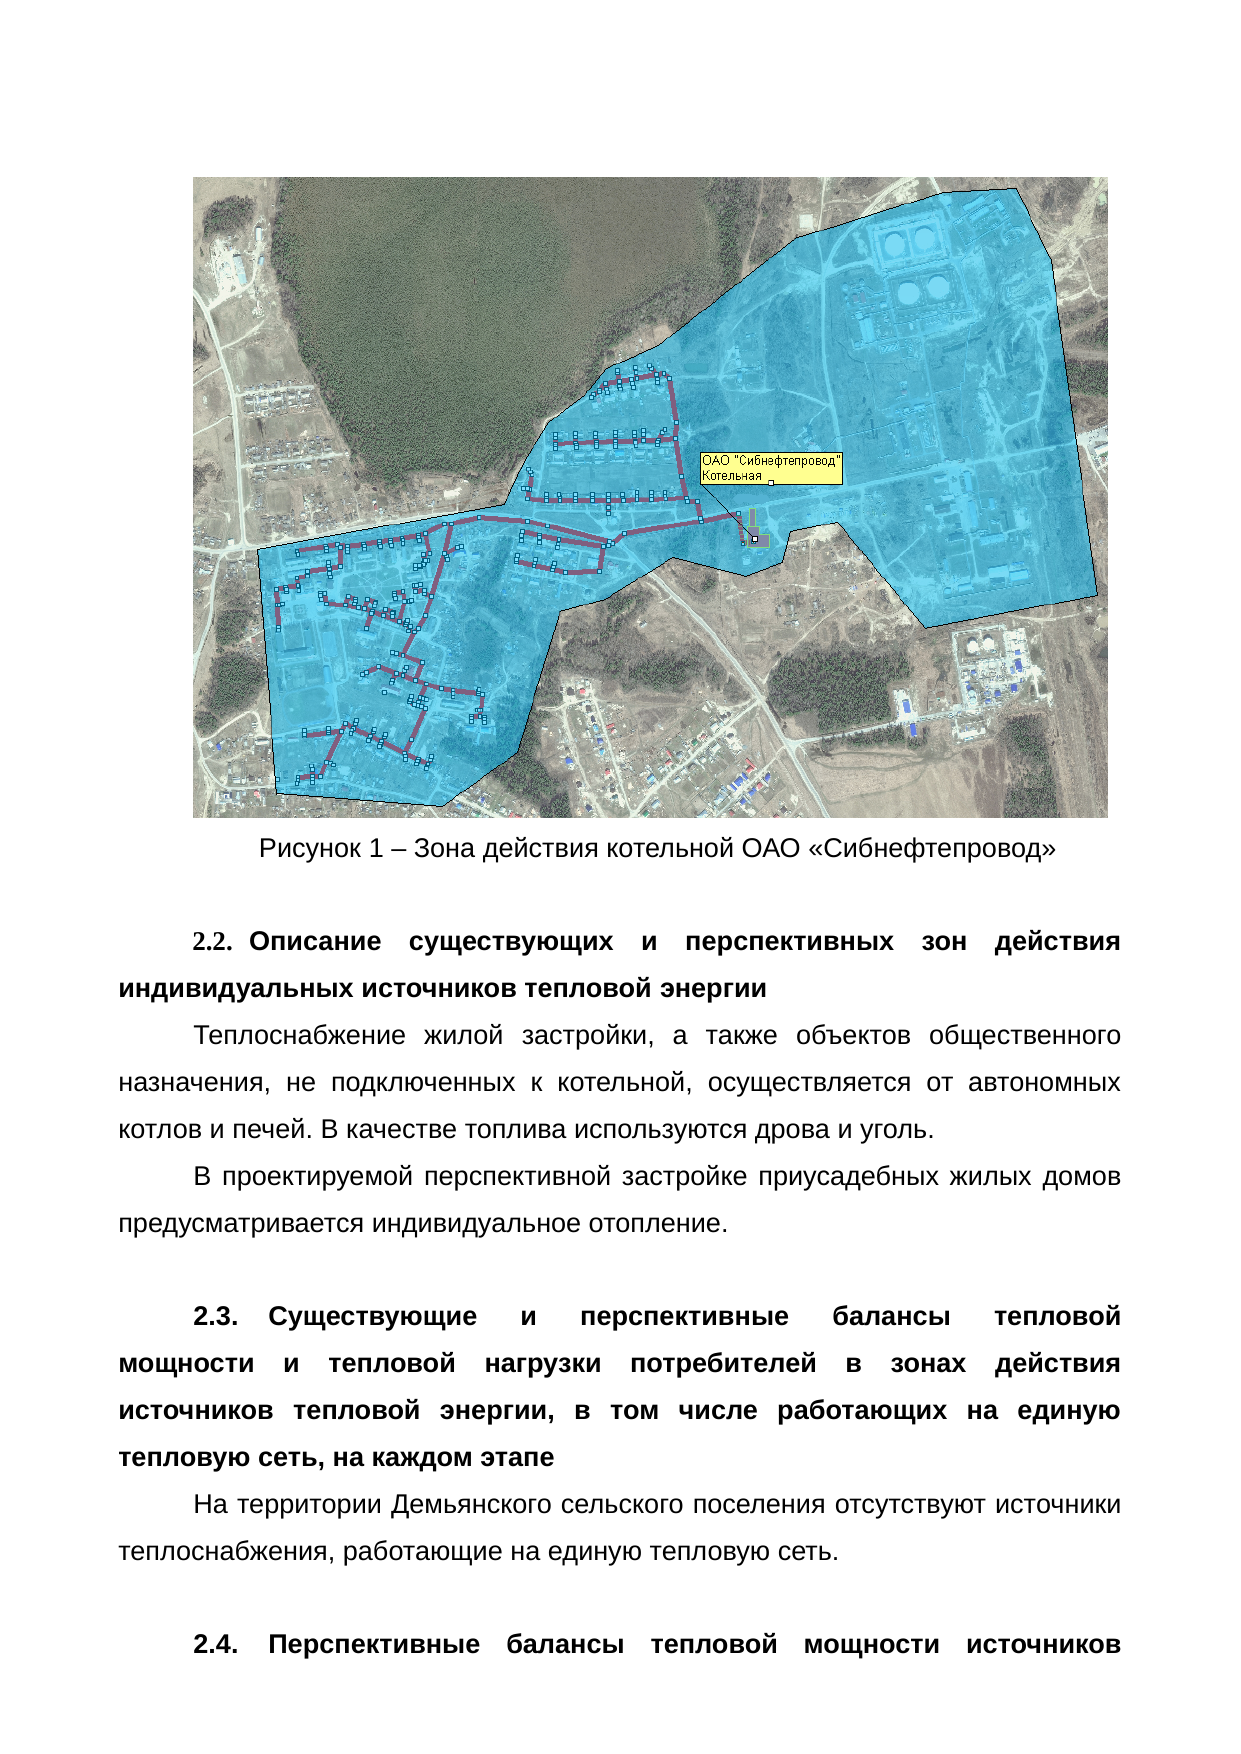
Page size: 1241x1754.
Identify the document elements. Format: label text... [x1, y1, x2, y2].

text Рисунок 1 – Зона действия котельной ОАО «Сибнефтепровод» [118, 832, 1122, 863]
text На территории Демьянского сельского поселения отсутствуют источники теплоснабжения, работающие на единую тепловую сеть. [118, 1488, 1122, 1566]
list Существующие и перспективные балансы тепловой мощности и тепловой нагрузки потребителей в зонах действия источников тепловой энергии, в том числе работающих на единую тепловую сеть, на каждом этапе [118, 1300, 1122, 1472]
list Описание существующих и перспективных зон действия индивидуальных источников тепловой энергии [118, 925, 1122, 1003]
text Теплоснабжение жилой застройки, а также объектов общественного назначения, не подключенных к котельной, осуществляется от автономных котлов и печей. В качестве топлива используются дрова и уголь. [118, 1019, 1122, 1144]
text В проектируемой перспективной застройке приусадебных жилых домов предусматривается индивидуальное отопление. [118, 1160, 1122, 1238]
list Перспективные балансы тепловой мощности источников [118, 1628, 1122, 1659]
